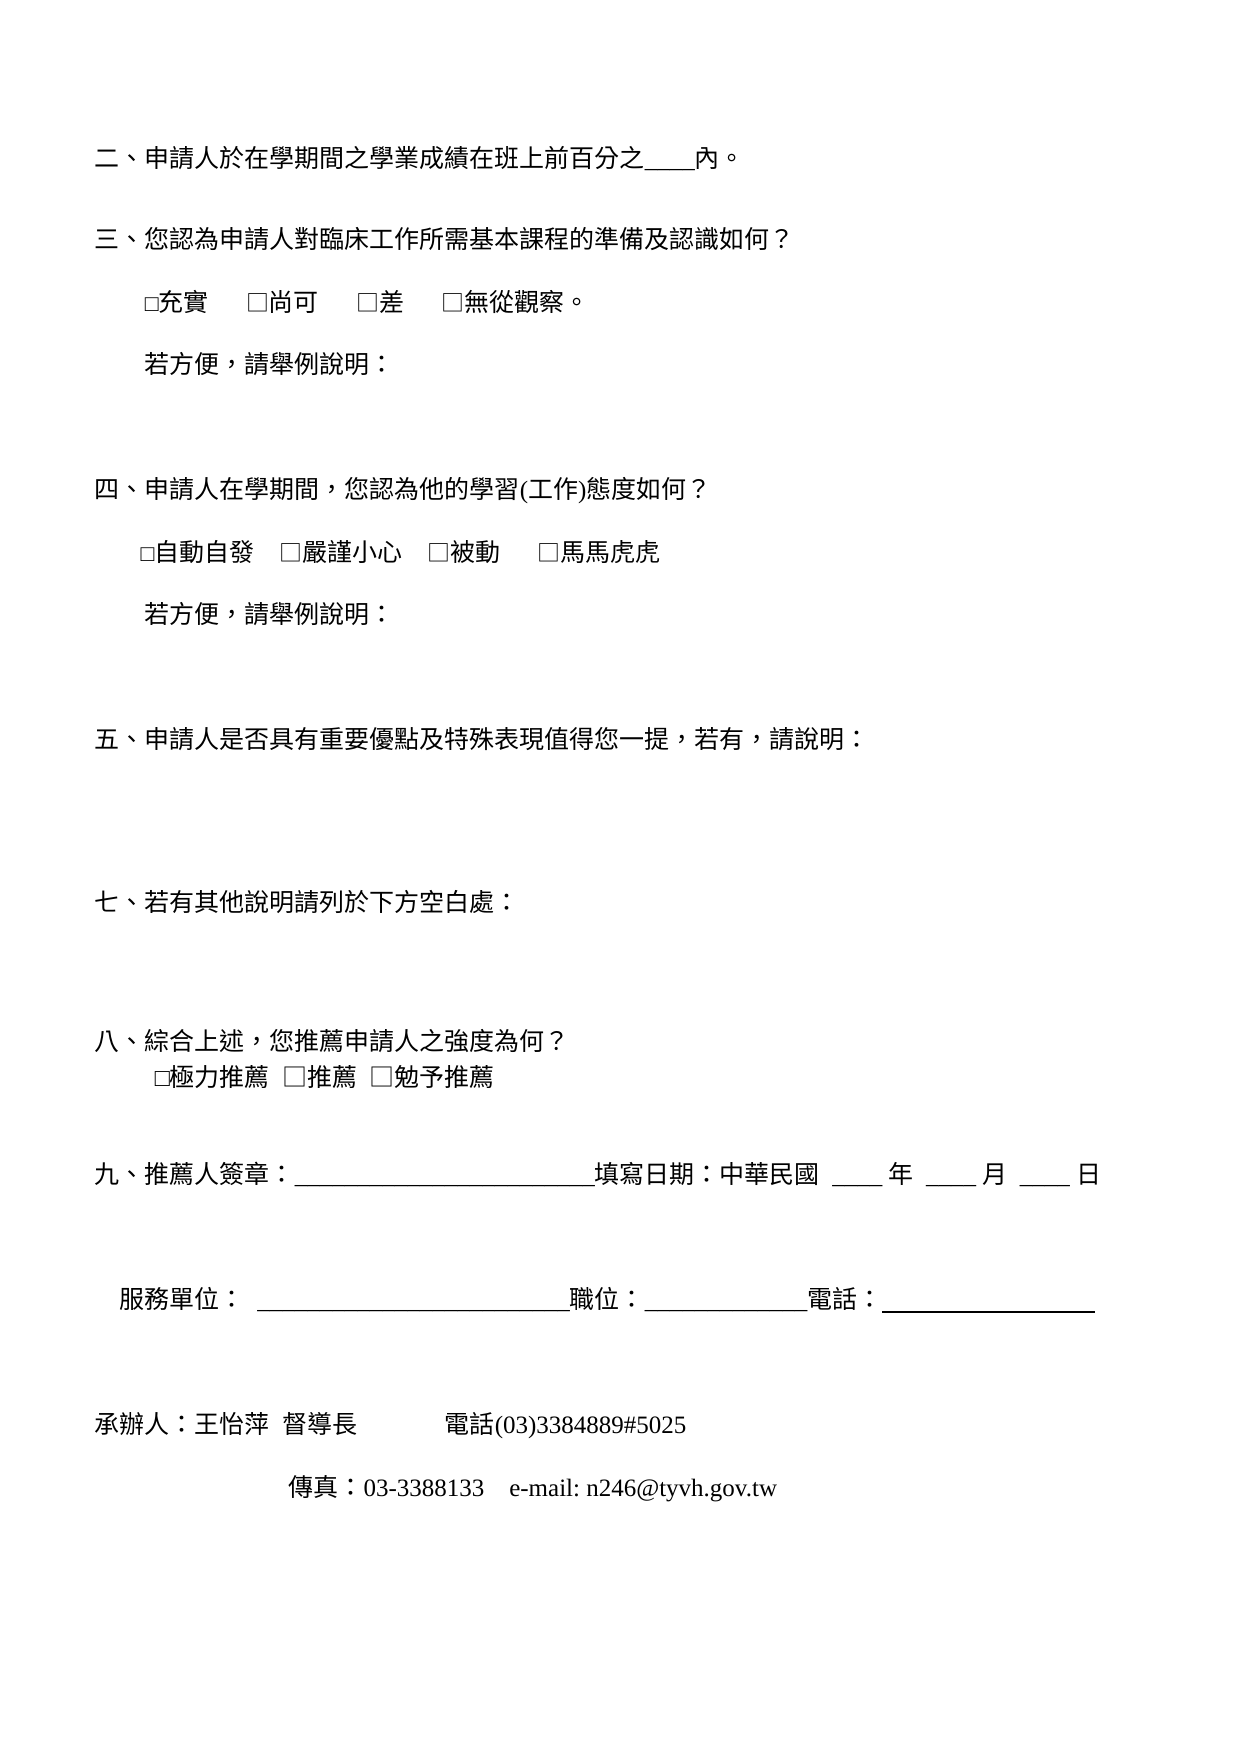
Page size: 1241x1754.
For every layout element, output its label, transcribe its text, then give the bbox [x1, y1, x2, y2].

text 九、推薦人簽章：________________________填寫日期：中華民國 ____ 年 ____ 月 ____ 日 [94, 1131, 1146, 1194]
text 四、申請人在學期間，您認為他的學習(工作)態度如何？ [94, 446, 1146, 509]
text 七、若有其他說明請列於下方空白處： [94, 859, 1146, 921]
text 若方便，請舉例說明： [94, 571, 1146, 634]
text □極力推薦 □推薦 □勉予推薦 [94, 1057, 1146, 1094]
text 服務單位： _________________________職位：_____________電話： [94, 1256, 1146, 1319]
text 傳真：03-3388133 e-mail: n246@tyvh.gov.tw [144, 1444, 1146, 1506]
text 三、您認為申請人對臨床工作所需基本課程的準備及認識如何？ [94, 196, 1146, 259]
text 八、綜合上述，您推薦申請人之強度為何？ [94, 1021, 1146, 1057]
text □充實 □尚可 □差 □無從觀察。 [94, 259, 1146, 321]
text 承辦人：王怡萍 督導長 電話(03)3384889#5025 [94, 1381, 1146, 1444]
text 若方便，請舉例說明： [94, 321, 1146, 384]
text □自動自發 □嚴謹小心 □被動 □馬馬虎虎 [94, 509, 1146, 571]
text 二、申請人於在學期間之學業成績在班上前百分之____內。 [94, 115, 1146, 177]
text 五、申請人是否具有重要優點及特殊表現值得您一提，若有，請說明： [94, 696, 1146, 759]
